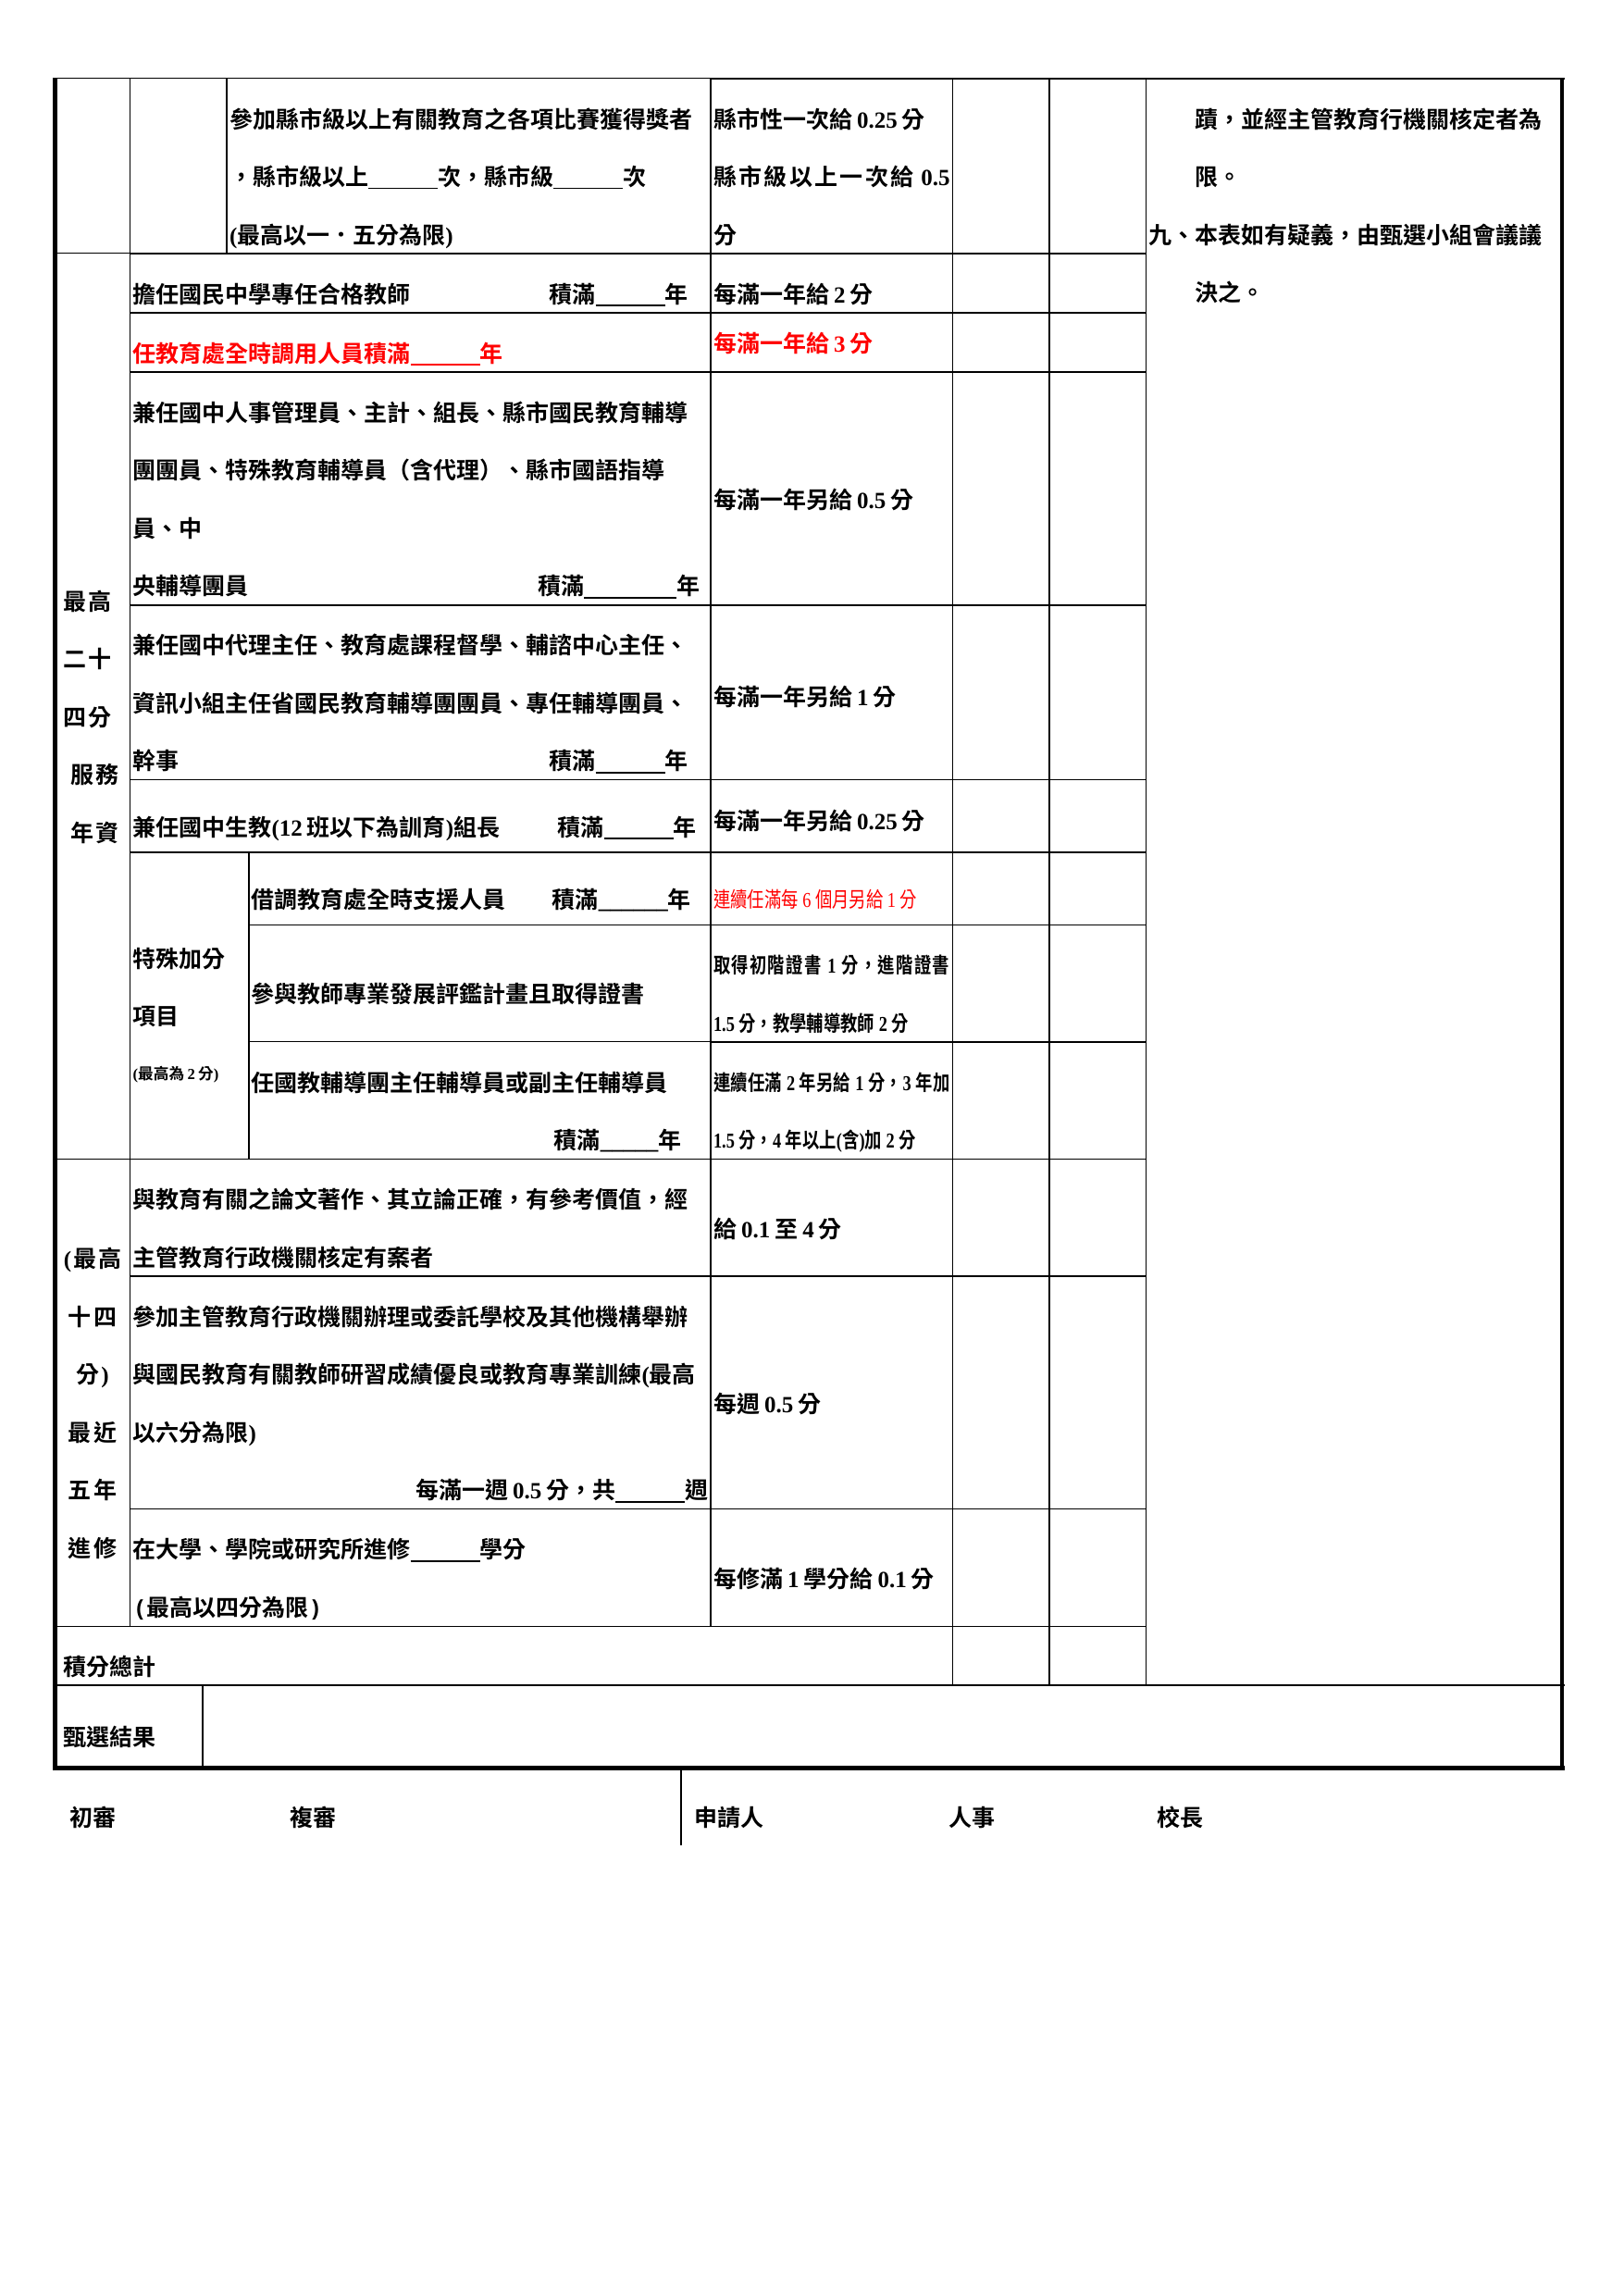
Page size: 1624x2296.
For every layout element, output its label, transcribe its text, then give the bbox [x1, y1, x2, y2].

table_cell [953, 1043, 1048, 1159]
table_cell 每週0.5分 [712, 1277, 952, 1508]
table_cell [953, 780, 1048, 851]
table_cell 每滿一年給2分 [712, 254, 952, 312]
table_cell 兼任國中代理主任、教育處課程督學、輔諮中心主任、資訊小組主任省國民教育輔導團團員、專任輔導團員、幹事 積滿 年 [130, 606, 710, 779]
table_cell [953, 314, 1048, 371]
table_cell [1050, 314, 1146, 371]
table_cell [953, 853, 1048, 924]
table_cell [1050, 80, 1146, 253]
text 申請人 人事 校長 [682, 1778, 1563, 1835]
table_cell 兼任國中人事管理員、主計、組長、縣市國民教育輔導團團員、特殊教育輔導員（含代理）、縣市國語指導員、中 央輔導團員 積滿 年 [130, 373, 710, 604]
table_cell 連續任滿每6個月另給1分 [712, 853, 952, 924]
table_cell 擔任國民中學專任合格教師 積滿 年 [130, 254, 710, 312]
table_cell [1050, 780, 1146, 851]
table_cell (最高十四分) 最近五年進修 [57, 1160, 130, 1625]
table_cell 任教育處全時調用人員積滿 年 [130, 314, 710, 371]
table_cell 縣市性一次給0.25分 縣市級以上一次給0.5分 [712, 80, 952, 253]
table_cell [953, 1160, 1048, 1275]
table_cell [953, 1277, 1048, 1508]
table_cell [1050, 853, 1146, 924]
table_cell 連續任滿2年另給1分，3年加1.5分，4年以上(含)加2分 [712, 1043, 952, 1159]
table_cell 兼任國中生教(12班以下為訓育)組長 積滿 年 [130, 780, 710, 851]
table_cell [953, 80, 1048, 253]
table_cell 最高二十四分 服務年資 [57, 254, 130, 1159]
table_cell [1050, 1160, 1146, 1275]
table_cell [953, 254, 1048, 312]
table_cell 借調教育處全時支援人員 積滿______年 [250, 853, 710, 924]
table_cell 甄選結果 [57, 1686, 202, 1766]
table_cell 參加主管教育行政機關辦理或委託學校及其他機構舉辦與國民教育有關教師研習成績優良或教育專業訓練(最高以六分為限) 每滿一週0.5分，共 週 [130, 1277, 710, 1508]
table_cell [953, 1627, 1048, 1684]
table_cell 蹟，並經主管教育行機關核定者為限。 九、本表如有疑義，由甄選小組會議議決之。 [1147, 80, 1560, 1684]
table_cell [1050, 606, 1146, 779]
table_cell [1050, 1627, 1146, 1684]
table_cell [953, 606, 1048, 779]
table_cell 取得初階證書1分，進階證書1.5分，教學輔導教師2分 [712, 925, 952, 1041]
table_cell 每滿一年另給0.25分 [712, 780, 952, 851]
text 初審 複審 [60, 1778, 680, 1835]
table_cell 每滿一年另給0.5分 [712, 373, 952, 604]
table_cell [57, 79, 130, 253]
table_cell 任國教輔導團主任輔導員或副主任輔導員 積滿_____年 [250, 1042, 710, 1159]
table_cell 與教育有關之論文著作、其立論正確，有參考價值，經主管教育行政機關核定有案者 [130, 1160, 710, 1275]
table_cell 每滿一年給3分 [712, 314, 952, 371]
table_cell 參加縣市級以上有關教育之各項比賽獲得獎者 ，縣市級以上 次，縣市級 次 (最高以一．五分為限) [228, 79, 710, 253]
table_cell [1050, 925, 1146, 1041]
table_cell [1050, 1509, 1146, 1625]
table_cell 每滿一年另給1分 [712, 606, 952, 779]
table_cell [953, 373, 1048, 604]
table_cell 特殊加分項目 (最高為2分) [130, 853, 248, 1159]
table_cell [204, 1686, 1560, 1766]
table_cell [130, 79, 226, 253]
table_cell 參與教師專業發展評鑑計畫且取得證書 [250, 925, 710, 1041]
table_cell [953, 1509, 1048, 1625]
table_cell [1050, 1277, 1146, 1508]
table_cell 每修滿1學分給0.1分 [712, 1509, 952, 1625]
table_cell [1050, 373, 1146, 604]
table_cell 在大學、學院或研究所進修 學分 (最高以四分為限) [130, 1509, 710, 1625]
table_cell 給0.1至4分 [712, 1160, 952, 1275]
table_cell [953, 925, 1048, 1041]
table_cell 積分總計 [57, 1627, 952, 1684]
table_cell [1050, 254, 1146, 312]
table_cell [1050, 1043, 1146, 1159]
